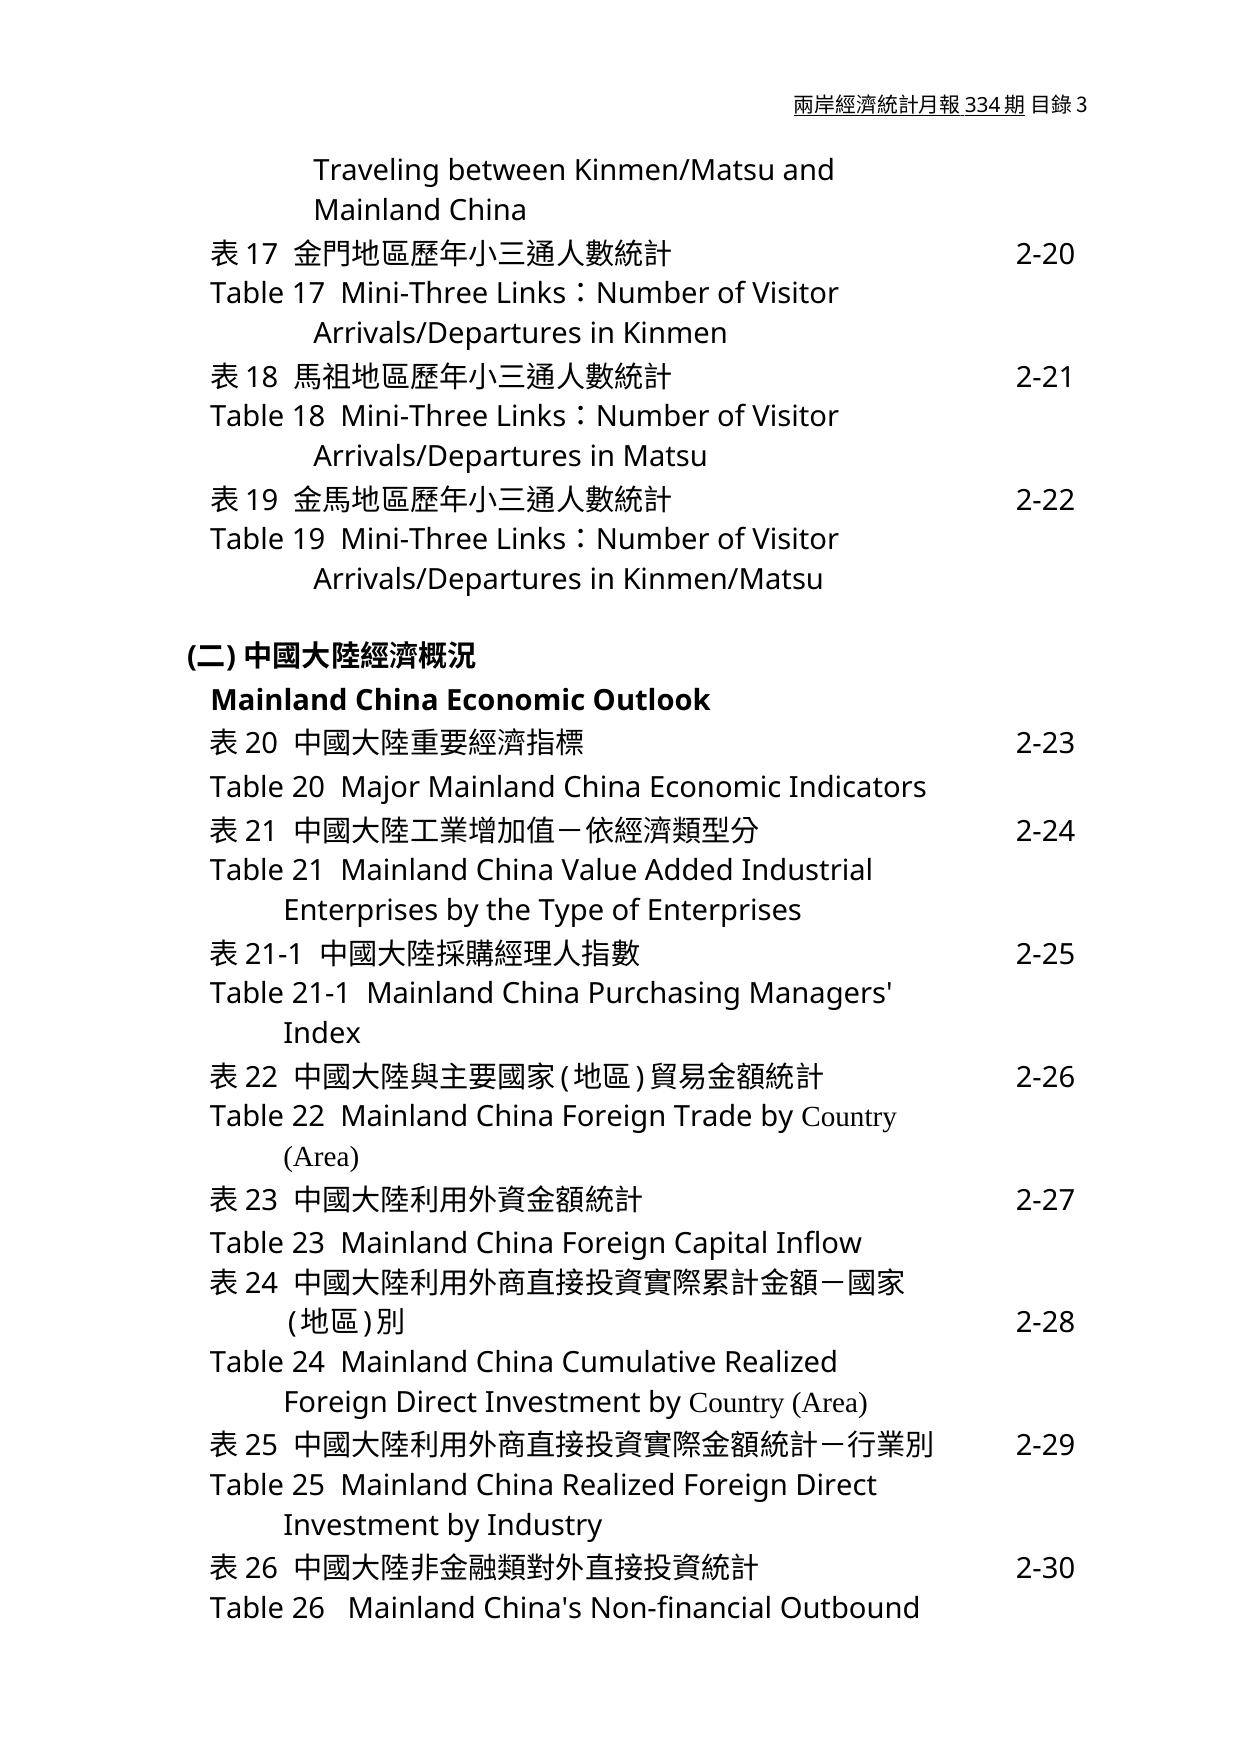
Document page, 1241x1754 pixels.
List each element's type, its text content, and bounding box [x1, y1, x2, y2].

table_cell [1201, 518, 1209, 597]
table_cell Table 19 Mini-Three Links：Number of Visitor Arrivals/Departures in Kinmen/Matsu [180, 518, 948, 597]
table_cell [948, 805, 1013, 849]
table_cell [948, 1341, 989, 1420]
table_cell [1179, 1341, 1201, 1420]
table_cell [1179, 1543, 1201, 1587]
table_cell [1131, 149, 1179, 228]
table_cell [1179, 928, 1201, 972]
table_cell [1013, 674, 1179, 718]
table_cell [1013, 597, 1179, 674]
table_cell 2-22 [1013, 474, 1179, 518]
table_cell [1209, 805, 1240, 849]
table_cell Table 21-1 Mainland China Purchasing Managers' Index [180, 972, 948, 1051]
table_cell 2-24 [1013, 805, 1179, 849]
table_cell [1013, 1341, 1116, 1420]
table_cell Traveling between Kinmen/Matsu and Mainland China [180, 149, 948, 228]
table_cell [1131, 849, 1179, 928]
table_cell [948, 1218, 1013, 1262]
table_cell [1201, 718, 1209, 762]
table_cell [1209, 351, 1240, 395]
table_cell [1179, 805, 1201, 849]
table_cell [1116, 1341, 1131, 1420]
table_cell [948, 395, 1013, 474]
table_cell [1209, 1174, 1240, 1218]
table_cell [948, 972, 1013, 1051]
table_cell [1209, 395, 1240, 474]
table_cell [948, 1095, 1013, 1174]
table_cell 2-30 [1013, 1543, 1179, 1587]
table_cell [948, 149, 989, 228]
table_cell 表25 中國大陸利用外商直接投資實際金額統計－行業別 [180, 1420, 948, 1464]
table_cell [1179, 674, 1201, 718]
table_cell [1209, 762, 1240, 805]
table_cell 表24 中國大陸利用外商直接投資實際累計金額－國家(地區)別 [180, 1262, 948, 1341]
table_cell [1131, 1587, 1179, 1649]
table_cell [1209, 674, 1240, 718]
table_cell Table 23 Mainland China Foreign Capital Inflow [180, 1218, 948, 1262]
table_cell [1201, 228, 1209, 272]
table_cell 表20 中國大陸重要經濟指標 [180, 718, 948, 762]
table_cell 2-23 [1013, 718, 1179, 762]
table_cell [1013, 1218, 1179, 1262]
table_cell 表21 中國大陸工業增加值－依經濟類型分 [180, 805, 948, 849]
table_cell [1179, 149, 1201, 228]
table_cell [948, 1464, 1013, 1543]
table_cell [948, 762, 1013, 805]
table_cell [1201, 1051, 1209, 1095]
table_cell [1201, 1095, 1209, 1174]
table_cell (二) 中國大陸經濟概況 [180, 597, 948, 674]
table_cell [1201, 474, 1209, 518]
table_cell [1013, 395, 1179, 474]
table_cell [1209, 928, 1240, 972]
table_cell [1131, 1341, 1179, 1420]
table_cell [948, 928, 1013, 972]
table_cell [1201, 1341, 1209, 1420]
table_cell [1201, 674, 1209, 718]
table_cell [1209, 474, 1240, 518]
table_cell [1201, 1464, 1209, 1543]
table_cell [1179, 1051, 1201, 1095]
table_cell [1209, 1420, 1240, 1464]
table_cell [1013, 1095, 1179, 1174]
table_cell [1013, 972, 1116, 1051]
table_cell [1201, 928, 1209, 972]
table_cell [1209, 518, 1240, 597]
table_cell [948, 1420, 1013, 1464]
table_cell [1209, 1543, 1240, 1587]
table_cell 表18 馬祖地區歷年小三通人數統計 [180, 351, 948, 395]
table_cell [1013, 1587, 1116, 1649]
table_cell Table 17 Mini-Three Links：Number of Visitor Arrivals/Departures in Kinmen [180, 272, 948, 351]
table_cell [1013, 272, 1179, 351]
table_cell [948, 474, 1013, 518]
table_cell [1179, 849, 1201, 928]
table_cell Table 26 Mainland China's Non-financial Outbound [180, 1587, 948, 1649]
table_cell [1179, 1464, 1201, 1543]
table_cell Table 25 Mainland China Realized Foreign Direct Investment by Industry [180, 1464, 948, 1543]
table_cell [1179, 1174, 1201, 1218]
table_cell 2-27 [1013, 1174, 1179, 1218]
table_cell 2-26 [1013, 1051, 1179, 1095]
table_cell [1201, 1543, 1209, 1587]
table_cell [1179, 1420, 1201, 1464]
table_cell [1209, 1587, 1240, 1649]
table_cell 表21-1 中國大陸採購經理人指數 [180, 928, 948, 972]
table_cell Table 21 Mainland China Value Added Industrial Enterprises by the Type of Enterprises [180, 849, 948, 928]
table_cell 2-21 [1013, 351, 1179, 395]
table_cell [1209, 149, 1240, 228]
table_cell [1013, 1464, 1179, 1543]
table_cell Table 24 Mainland China Cumulative Realized Foreign Direct Investment by Country (Area) [180, 1341, 948, 1420]
table_cell [948, 1587, 1013, 1649]
table_cell 2-20 [1013, 228, 1179, 272]
table_cell [1179, 762, 1201, 805]
table_cell 表23 中國大陸利用外資金額統計 [180, 1174, 948, 1218]
table_cell [1201, 972, 1209, 1051]
table_cell [1179, 518, 1201, 597]
table_cell [1209, 228, 1240, 272]
table_cell [1179, 597, 1201, 674]
table_cell [989, 149, 1013, 228]
table_cell Table 18 Mini-Three Links：Number of Visitor Arrivals/Departures in Matsu [180, 395, 948, 474]
table_cell [1209, 597, 1240, 674]
table_cell [948, 272, 1013, 351]
table_cell [1201, 849, 1209, 928]
table_cell [1179, 272, 1201, 351]
table_cell 2-25 [1013, 928, 1179, 972]
table_cell [1116, 972, 1131, 1051]
table_cell [1013, 762, 1179, 805]
table_cell [1179, 474, 1201, 518]
table_cell [1013, 149, 1116, 228]
table_cell [1209, 1464, 1240, 1543]
table_cell [1209, 272, 1240, 351]
table_cell [1116, 149, 1131, 228]
table_cell [1209, 972, 1240, 1051]
table_cell [1179, 1218, 1201, 1262]
table_cell [1201, 805, 1209, 849]
table_cell [1013, 849, 1116, 928]
table_cell [1179, 1095, 1201, 1174]
table_cell [1201, 597, 1209, 674]
table_cell 表19 金馬地區歷年小三通人數統計 [180, 474, 948, 518]
table_cell [1201, 1587, 1209, 1649]
table_cell [1209, 718, 1240, 762]
table_cell [1209, 1051, 1240, 1095]
table_cell [948, 849, 1013, 928]
table_cell [1116, 849, 1131, 928]
table_cell [1179, 351, 1201, 395]
table_cell [1209, 1095, 1240, 1174]
table_cell 表22 中國大陸與主要國家(地區)貿易金額統計 [180, 1051, 948, 1095]
table_cell [1201, 1262, 1209, 1341]
table_cell [1179, 395, 1201, 474]
table_cell [1179, 1587, 1201, 1649]
table_cell [948, 518, 1013, 597]
table_cell [1201, 1420, 1209, 1464]
table_cell Mainland China Economic Outlook [180, 674, 948, 718]
table_cell [1201, 351, 1209, 395]
table_cell [1201, 395, 1209, 474]
table_cell [1201, 272, 1209, 351]
table_cell [1013, 518, 1179, 597]
table_cell [1201, 762, 1209, 805]
table_cell [1116, 1587, 1131, 1649]
table_cell [1209, 1341, 1240, 1420]
table_cell [948, 1543, 1013, 1587]
table_cell Table 20 Major Mainland China Economic Indicators [180, 762, 948, 805]
table_cell [948, 1262, 1013, 1341]
table_cell [948, 228, 1013, 272]
table_cell 2-28 [1013, 1262, 1179, 1341]
table_cell [948, 1174, 1013, 1218]
table_cell [1179, 972, 1201, 1051]
table_cell [948, 718, 1013, 762]
table_cell [1179, 718, 1201, 762]
table_cell [1209, 1218, 1240, 1262]
table_cell [948, 1051, 1013, 1095]
table_cell [1201, 1174, 1209, 1218]
table_cell [948, 674, 1013, 718]
table_cell [1179, 228, 1201, 272]
table_cell [989, 1341, 1013, 1420]
table_cell 表26 中國大陸非金融類對外直接投資統計 [180, 1543, 948, 1587]
table_cell [948, 597, 1013, 674]
table_cell 表17 金門地區歷年小三通人數統計 [180, 228, 948, 272]
table_cell Table 22 Mainland China Foreign Trade by Country (Area) [180, 1095, 948, 1174]
table_cell [1201, 1218, 1209, 1262]
table_cell [948, 351, 1013, 395]
table_cell [1131, 972, 1179, 1051]
table_cell 2-29 [1013, 1420, 1179, 1464]
table_cell [1209, 849, 1240, 928]
table_cell [1209, 1262, 1240, 1341]
table_cell [1179, 1262, 1201, 1341]
table_cell [1201, 149, 1209, 228]
